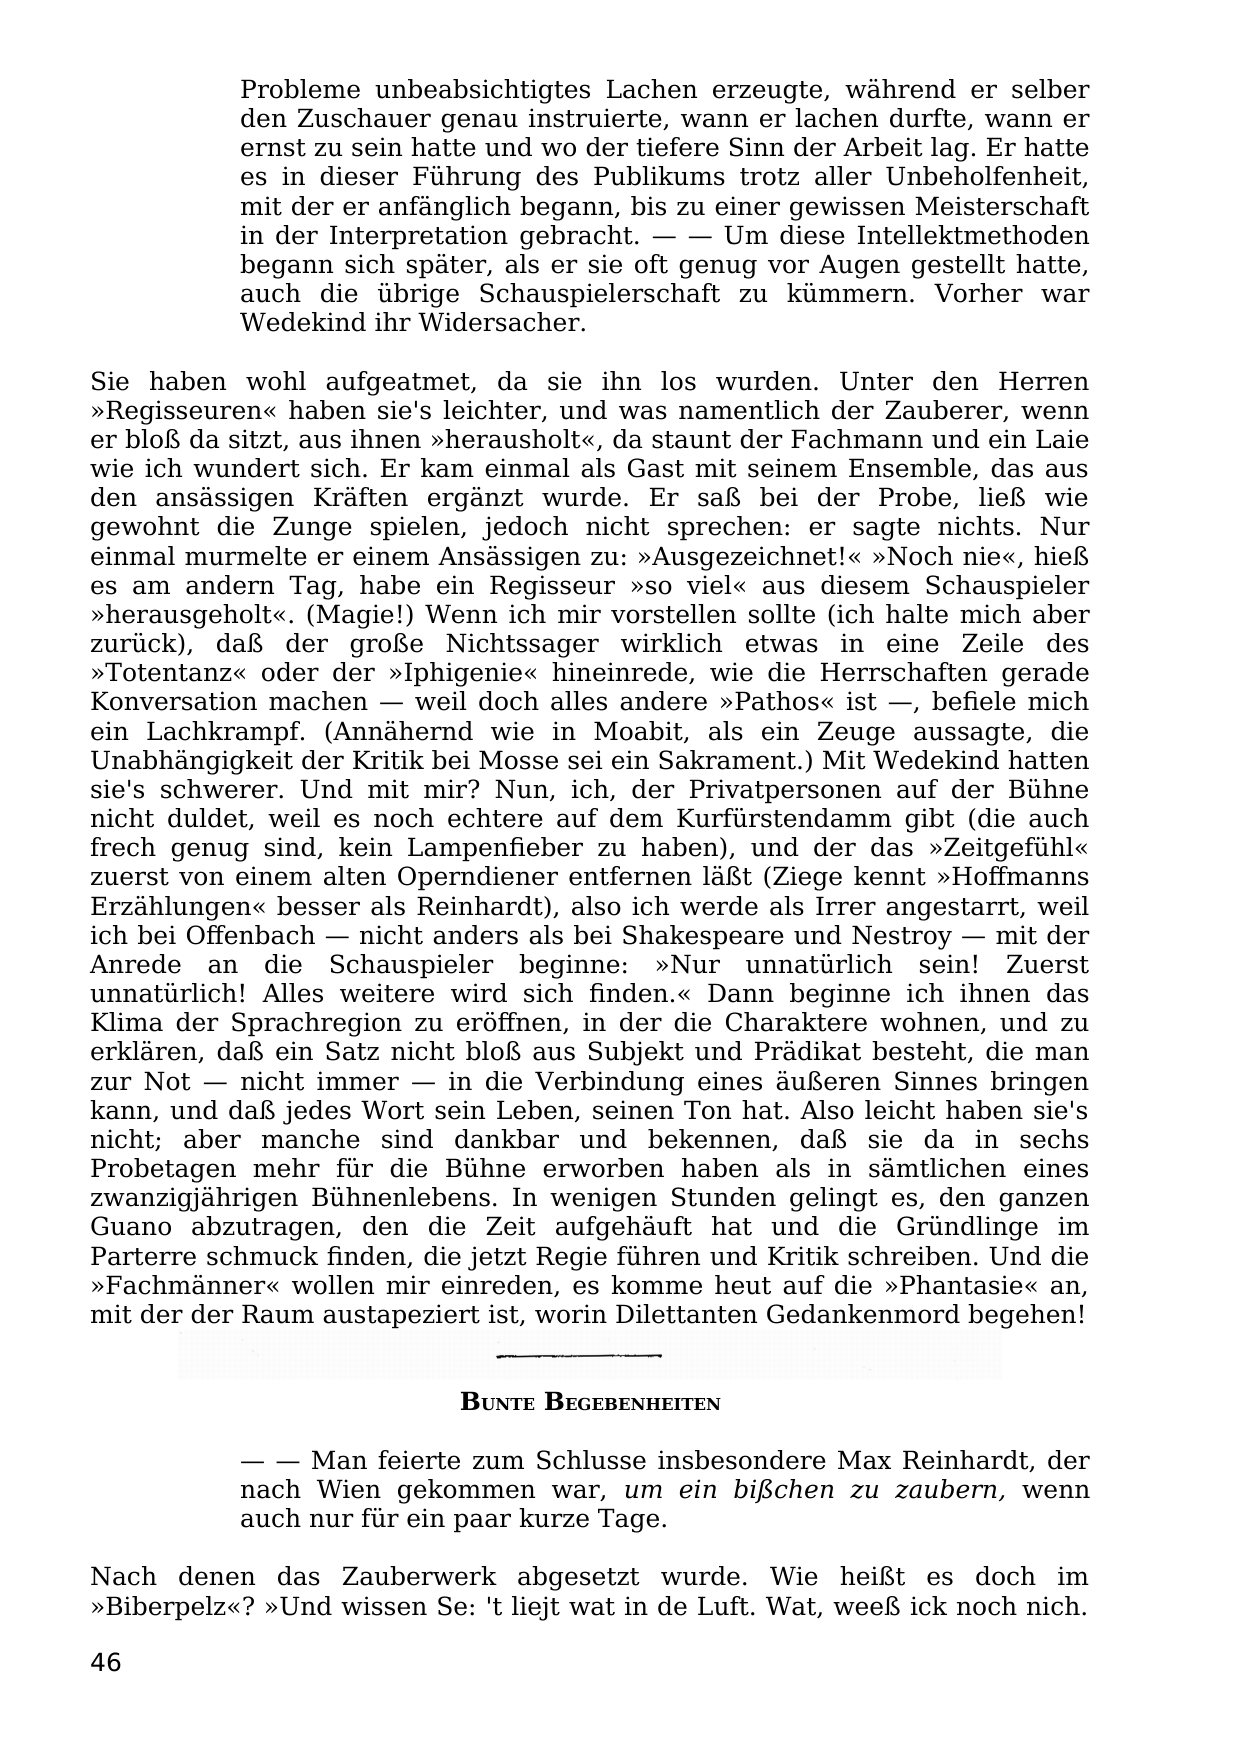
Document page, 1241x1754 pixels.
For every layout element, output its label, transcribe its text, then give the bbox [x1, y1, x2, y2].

text — — Man feierte zum Schlusse insbesondere Max Reinhardt, der nach Wien gekommen war, um ein bißchen zu zaubern, wenn auch nur für ein paar kurze Tage. [240, 1446, 1091, 1533]
text Probleme unbeabsichtigtes Lachen erzeugte, während er selber den Zuschauer genau instruierte, wann er lachen durfte, wann er ernst zu sein hatte und wo der tiefere Sinn der Arbeit lag. Er hatte es in dieser Führung des Publikums trotz aller Unbeholfenheit, mit der er anfänglich begann, bis zu einer gewissen Meisterschaft in der Interpretation gebracht. — — Um diese Intellektmethoden begann sich später, als er sie oft genug vor Augen gestellt hatte, auch die übrige Schauspielerschaft zu kümmern. Vorher war Wedekind ihr Widersacher. [240, 75, 1091, 337]
text Nach denen das Zauberwerk abgesetzt wurde. Wie heißt es doch im »Biberpelz«? »Und wissen Se: 't liejt wat in de Luft. Wat, weeß ick noch nich. [90, 1562, 1091, 1621]
picture [177, 1329, 1003, 1380]
text Bunte Begebenheiten [90, 1329, 1091, 1417]
text Sie haben wohl aufgeatmet, da sie ihn los wurden. Unter den Herren »Regisseuren« haben sie's leichter, und was namentlich der Zauberer, wenn er bloß da sitzt, aus ihnen »herausholt«, da staunt der Fachmann und ein Laie wie ich wundert sich. Er kam einmal als Gast mit seinem Ensemble, das aus den ansässigen Kräften ergänzt wurde. Er saß bei der Probe, ließ wie gewohnt die Zunge spielen, jedoch nicht sprechen: er sagte nichts. Nur einmal murmelte er einem Ansässigen zu: »Ausgezeichnet!« »Noch nie«, hieß es am andern Tag, habe ein Regisseur »so viel« aus diesem Schauspieler »herausgeholt«. (Magie!) Wenn ich mir vorstellen sollte (ich halte mich aber zurück), daß der große Nichtssager wirklich etwas in eine Zeile des »Totentanz« oder der »Iphigenie« hineinrede, wie die Herrschaften gerade Konversation machen — weil doch alles andere »Pathos« ist —, befiele mich ein Lachkrampf. (Annähernd wie in Moabit, als ein Zeuge aussagte, die Unabhängigkeit der Kritik bei Mosse sei ein Sakrament.) Mit Wedekind hatten sie's schwerer. Und mit mir? Nun, ich, der Privatpersonen auf der Bühne nicht duldet, weil es noch echtere auf dem Kurfürstendamm gibt (die auch frech genug sind, kein Lampenfieber zu haben), und der das »Zeitgefühl« zuerst von einem alten Operndiener entfernen läßt (Ziege kennt »Hoffmanns Erzählungen« besser als Reinhardt), also ich werde als Irrer angestarrt, weil ich bei Offenbach — nicht anders als bei Shakespeare und Nestroy — mit der Anrede an die Schauspieler beginne: »Nur unnatürlich sein! Zuerst unnatürlich! Alles weitere wird sich finden.« Dann beginne ich ihnen das Klima der Sprachregion zu eröffnen, in der die Charaktere wohnen, und zu erklären, daß ein Satz nicht bloß aus Subjekt und Prädikat besteht, die man zur Not — nicht immer — in die Verbindung eines äußeren Sinnes bringen kann, und daß jedes Wort sein Leben, seinen Ton hat. Also leicht haben sie's nicht; aber manche sind dankbar und bekennen, daß sie da in sechs Probetagen mehr für die Bühne erworben haben als in sämtlichen eines zwanzigjährigen Bühnenlebens. In wenigen Stunden gelingt es, den ganzen Guano abzutragen, den die Zeit aufgehäuft hat und die Gründlinge im Parterre schmuck finden, die jetzt Regie führen und Kritik schreiben. Und die »Fachmänner« wollen mir einreden, es komme heut auf die »Phantasie« an, mit der der Raum austapeziert ist, worin Dilettanten Gedankenmord begehen! [90, 367, 1091, 1329]
